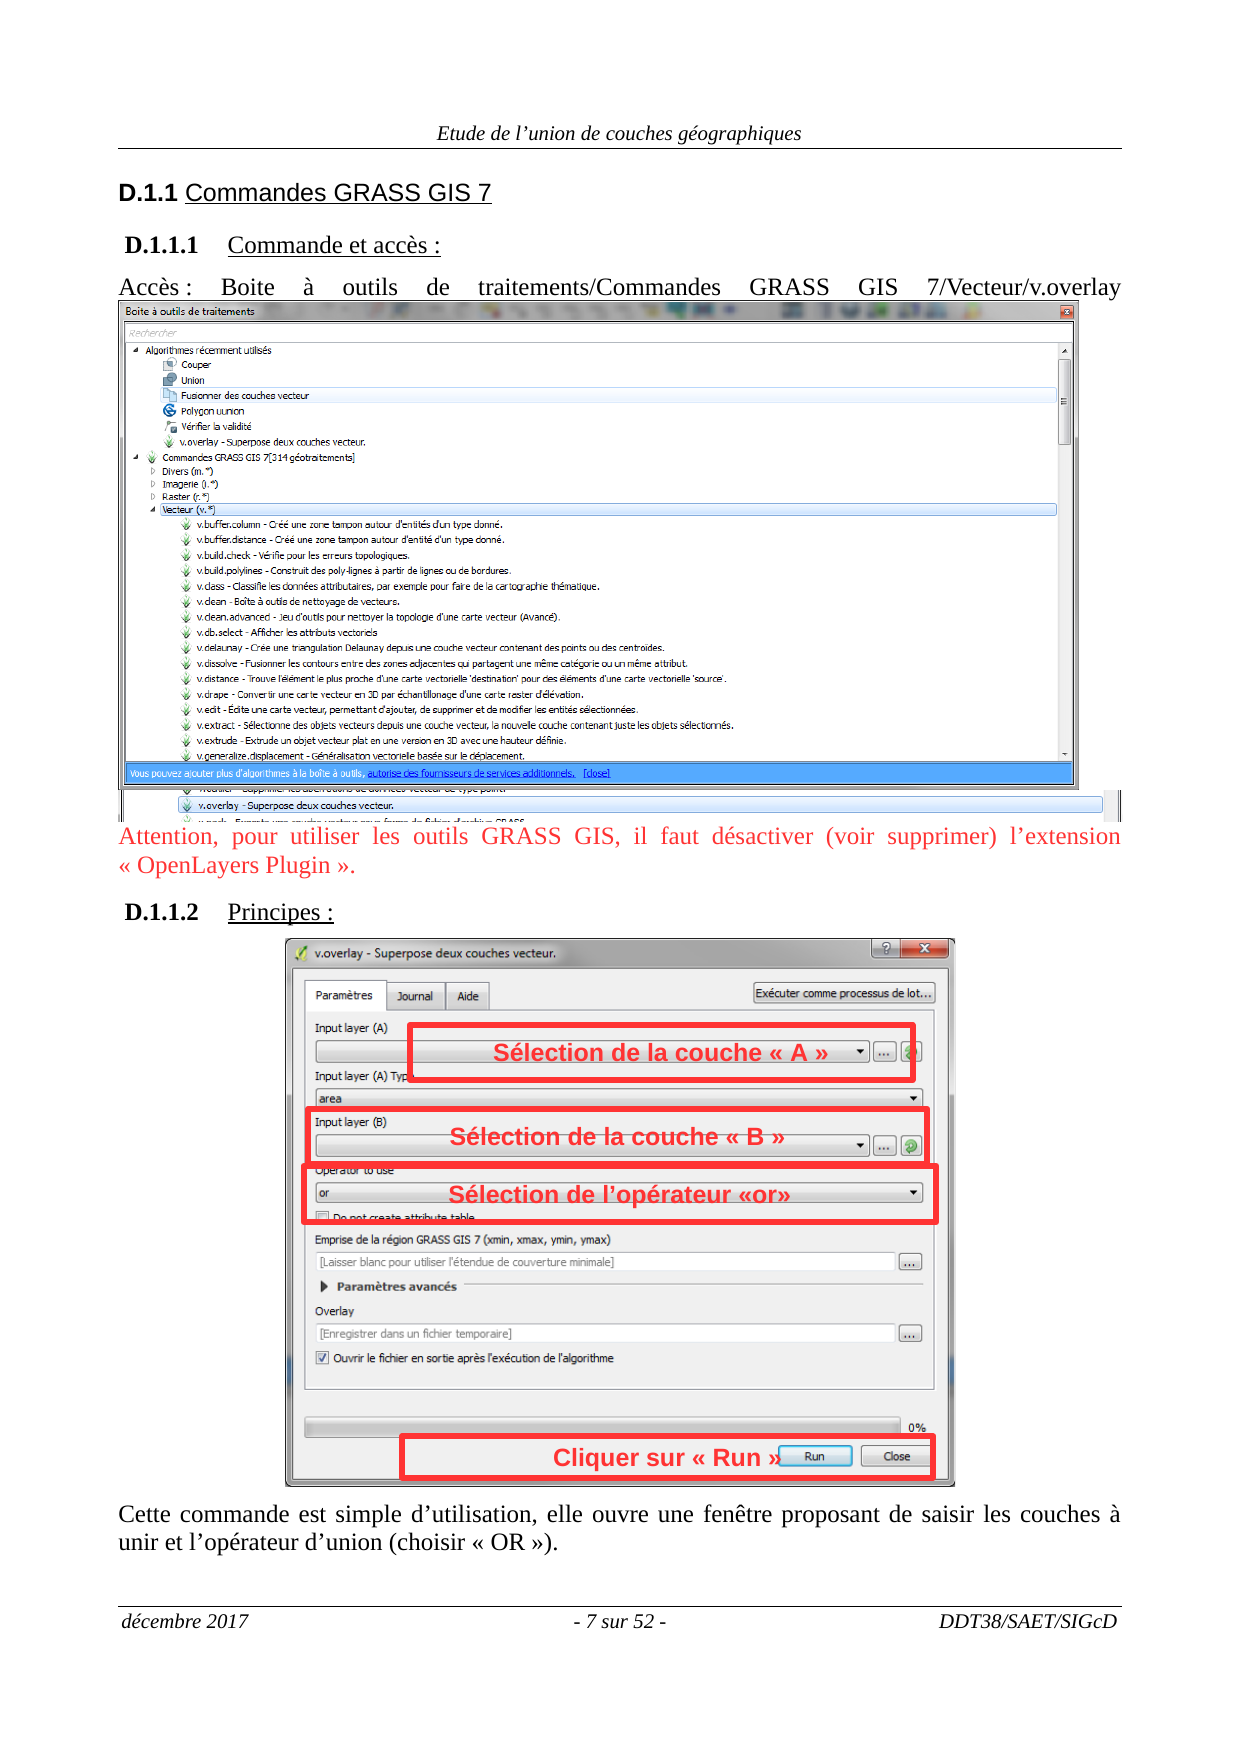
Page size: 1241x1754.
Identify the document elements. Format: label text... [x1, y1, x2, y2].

picture [285, 938, 956, 1487]
subtitle Commande et accès : [118, 231, 1122, 259]
picture [118, 300, 1123, 822]
text Cette commande est simple d’utilisation, elle ouvre une fenêtre proposant de saisir les couches à unir et l’opérateur d’union (choisir « OR »). [118, 1499, 1122, 1556]
text Accès : Boite à outils de traitements/Commandes GRASS GIS 7/Vecteur/v.overlay [118, 272, 1122, 790]
subtitle Commandes GRASS GIS 7 [118, 178, 1122, 206]
subtitle Principes : [118, 897, 1122, 926]
text Attention, pour utiliser les outils GRASS GIS, il faut désactiver (voir supprimer) l’extension « OpenLayers Plugin ». [118, 822, 1122, 879]
